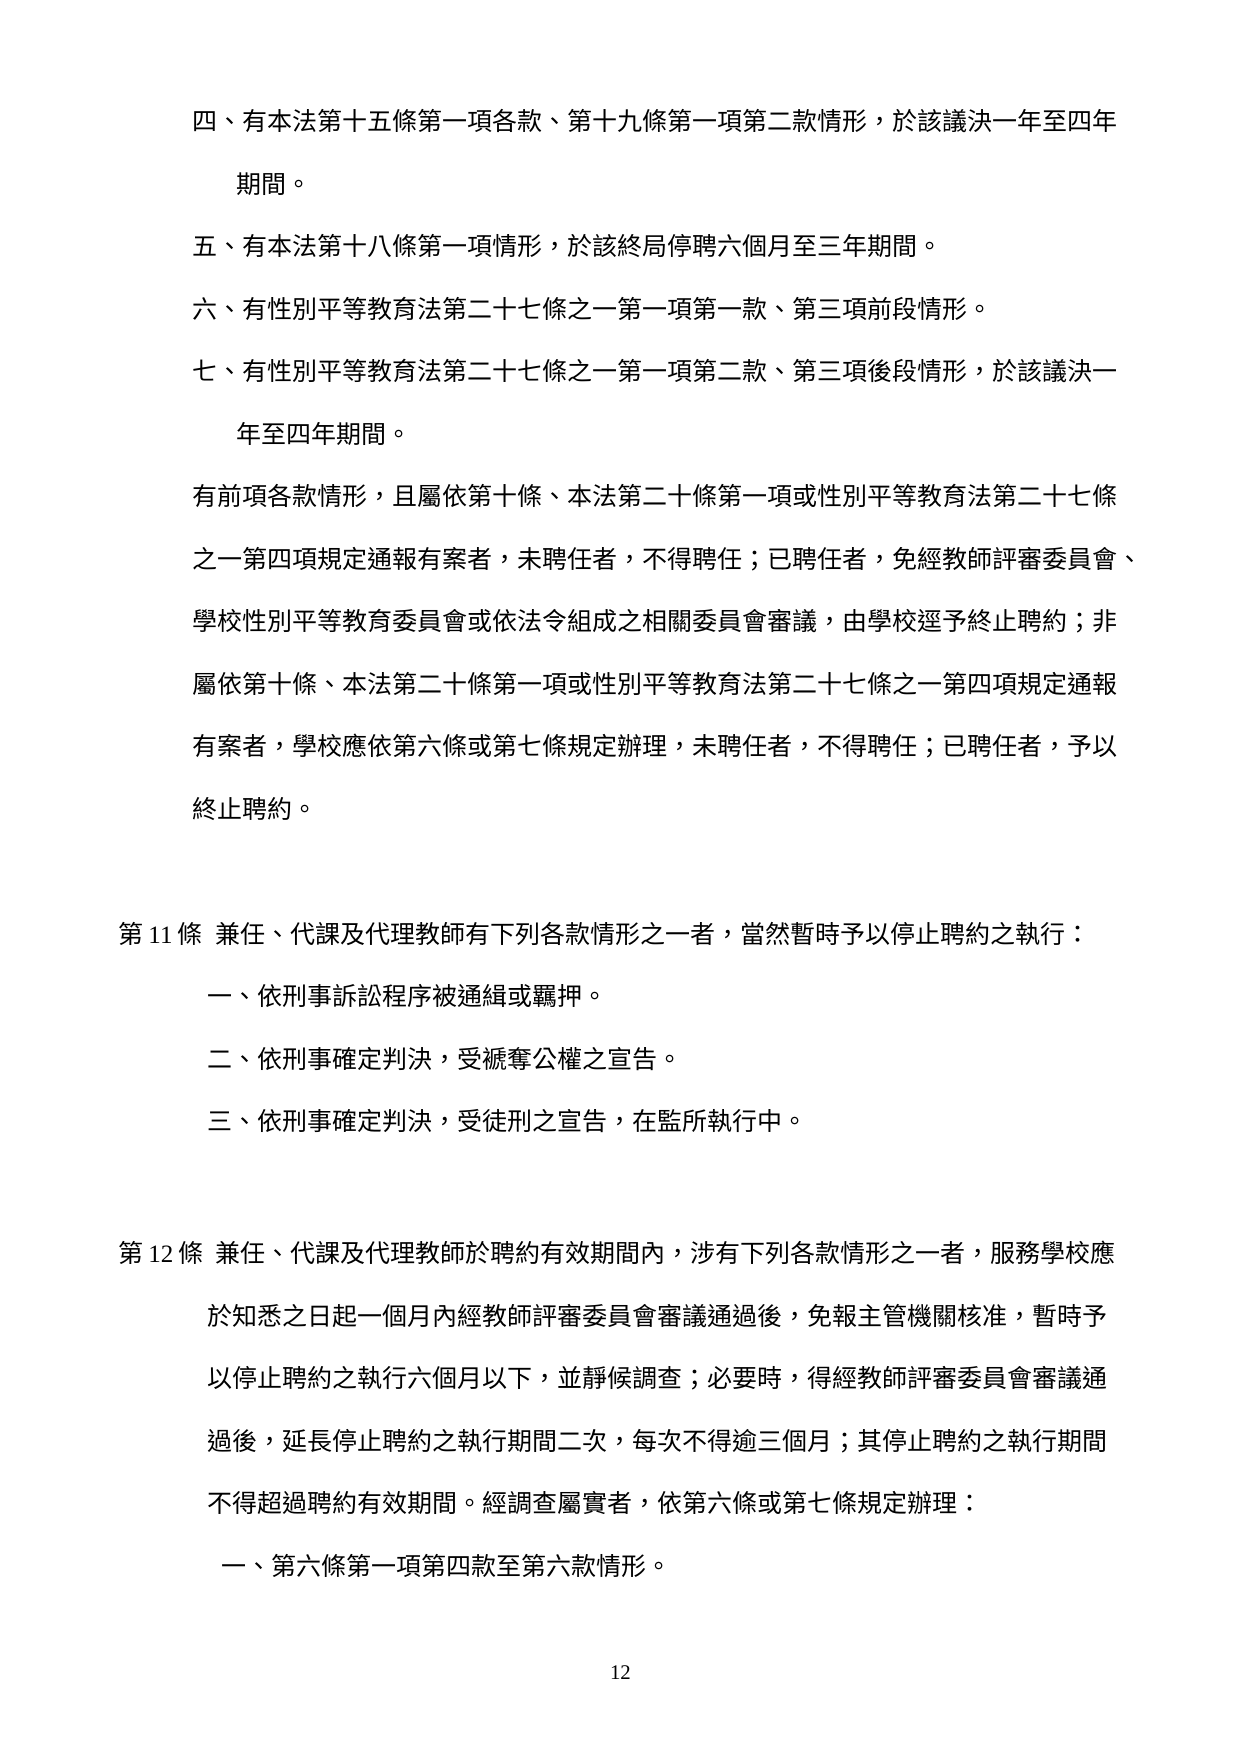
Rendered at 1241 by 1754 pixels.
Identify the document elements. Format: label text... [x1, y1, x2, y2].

text 六、有性別平等教育法第二十七條之一第一項第一款、第三項前段情形。 [192, 266, 1122, 328]
text 五、有本法第十八條第一項情形，於該終局停聘六個月至三年期間。 [192, 203, 1122, 266]
text 有前項各款情形，且屬依第十條、本法第二十條第一項或性別平等教育法第二十七條之一第四項規定通報有案者，未聘任者，不得聘任；已聘任者，免經教師評審委員會、學校性別平等教育委員會或依法令組成之相關委員會審議，由學校逕予終止聘約；非屬依第十條、本法第二十條第一項或性別平等教育法第二十七條之一第四項規定通報有案者，學校應依第六條或第七條規定辦理，未聘任者，不得聘任；已聘任者，予以終止聘約。 [192, 453, 1122, 828]
text 二、依刑事確定判決，受褫奪公權之宣告。 [207, 1016, 1122, 1078]
text 三、依刑事確定判決，受徒刑之宣告，在監所執行中。 [207, 1078, 1122, 1141]
text 第11條 兼任、代課及代理教師有下列各款情形之一者，當然暫時予以停止聘約之執行： [118, 891, 1122, 953]
text 七、有性別平等教育法第二十七條之一第一項第二款、第三項後段情形，於該議決一年至四年期間。 [192, 328, 1122, 453]
text 四、有本法第十五條第一項各款、第十九條第一項第二款情形，於該議決一年至四年期間。 [192, 78, 1122, 203]
text 第12條 兼任、代課及代理教師於聘約有效期間內，涉有下列各款情形之一者，服務學校應於知悉之日起一個月內經教師評審委員會審議通過後，免報主管機關核准，暫時予以停止聘約之執行六個月以下，並靜候調查；必要時，得經教師評審委員會審議通過後，延長停止聘約之執行期間二次，每次不得逾三個月；其停止聘約之執行期間不得超過聘約有效期間。經調查屬實者，依第六條或第七條規定辦理： [118, 1210, 1122, 1522]
text 一、依刑事訴訟程序被通緝或羈押。 [207, 953, 1122, 1016]
text 一、第六條第一項第四款至第六款情形。 [207, 1522, 1122, 1585]
